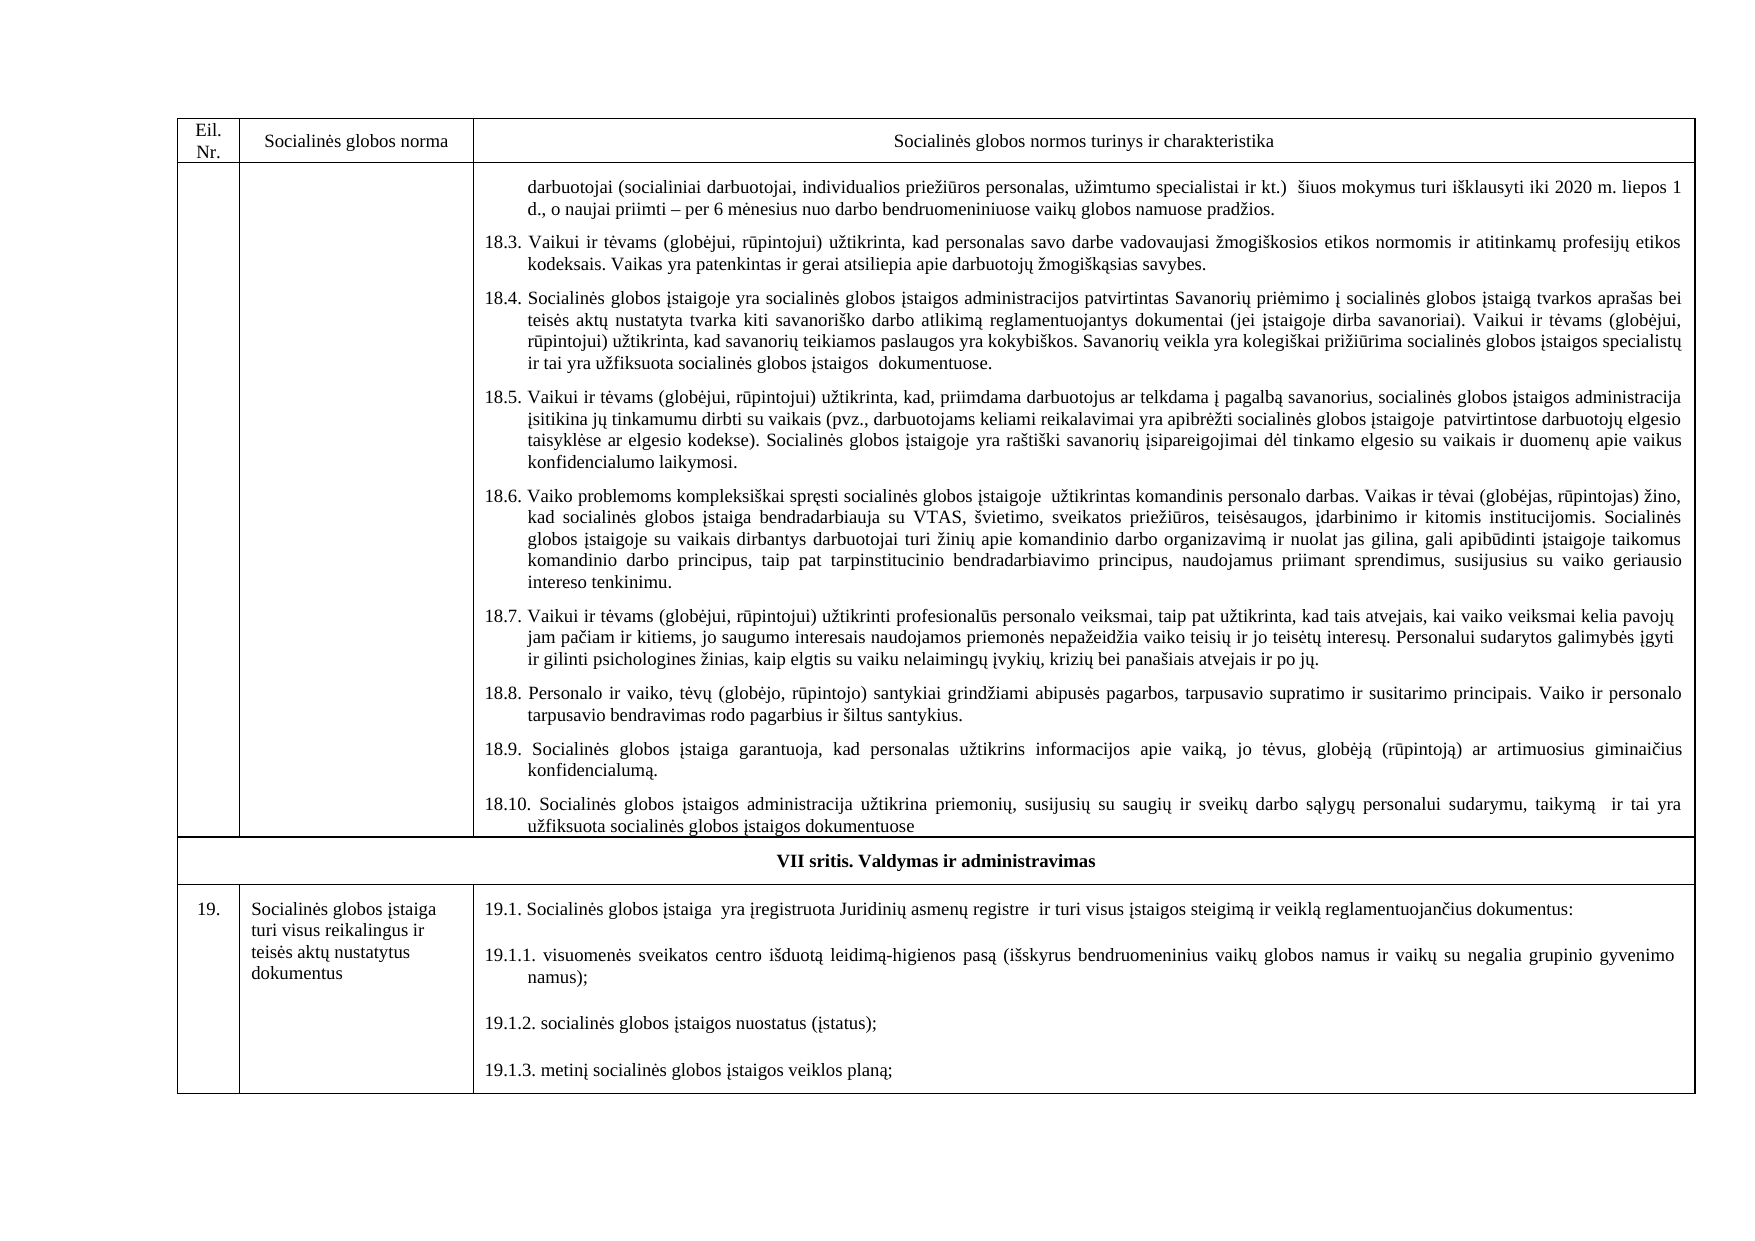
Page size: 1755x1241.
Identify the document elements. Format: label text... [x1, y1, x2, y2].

table_header Eil. Nr. [178, 119, 239, 162]
table_cell Socialinės globos įstaiga turi visus reikalingus ir teisės aktų nustatytus dokumentus [240, 885, 473, 1093]
table_cell 19.1. Socialinės globos įstaiga yra įregistruota Juridinių asmenų registre ir turi visus įstaigos steigimą ir veiklą reglamentuojančius dokumentus: 19.1.1. visuomenės sveikatos centro išduotą leidimą-higienos pasą (išskyrus bendruomeninius vaikų globos namus ir vaikų su negalia grupinio gyvenimo namus); 19.1.2. socialinės globos įstaigos nuostatus (įstatus); 19.1.3. metinį socialinės globos įstaigos veiklos planą; [474, 885, 1694, 1093]
table_cell 19. [178, 885, 239, 1093]
table_cell VII sritis. Valdymas ir administravimas [178, 838, 1694, 884]
table_header Socialinės globos normos turinys ir charakteristika [474, 119, 1694, 162]
table_header Socialinės globos norma [240, 119, 473, 162]
table_cell [240, 163, 473, 836]
table_cell [178, 163, 239, 836]
table_cell darbuotojai (socialiniai darbuotojai, individualios priežiūros personalas, užimtumo specialistai ir kt.) šiuos mokymus turi išklausyti iki 2020 m. liepos 1 d., o naujai priimti – per 6 mėnesius nuo darbo bendruomeniniuose vaikų globos namuose pradžios. 18.3. Vaikui ir tėvams (globėjui, rūpintojui) užtikrinta, kad personalas savo darbe vadovaujasi žmogiškosios etikos normomis ir atitinkamų profesijų etikos kodeksais. Vaikas yra patenkintas ir gerai atsiliepia apie darbuotojų žmogiškąsias savybes. 18.4. Socialinės globos įstaigoje yra socialinės globos įstaigos administracijos patvirtintas Savanorių priėmimo į socialinės globos įstaigą tvarkos aprašas bei teisės aktų nustatyta tvarka kiti savanoriško darbo atlikimą reglamentuojantys dokumentai (jei įstaigoje dirba savanoriai). Vaikui ir tėvams (globėjui, rūpintojui) užtikrinta, kad savanorių teikiamos paslaugos yra kokybiškos. Savanorių veikla yra kolegiškai prižiūrima socialinės globos įstaigos specialistų ir tai yra užfiksuota socialinės globos įstaigos dokumentuose. 18.5. Vaikui ir tėvams (globėjui, rūpintojui) užtikrinta, kad, priimdama darbuotojus ar telkdama į pagalbą savanorius, socialinės globos įstaigos administracija įsitikina jų tinkamumu dirbti su vaikais (pvz., darbuotojams keliami reikalavimai yra apibrėžti socialinės globos įstaigoje patvirtintose darbuotojų elgesio taisyklėse ar elgesio kodekse). Socialinės globos įstaigoje yra raštiški savanorių įsipareigojimai dėl tinkamo elgesio su vaikais ir duomenų apie vaikus konfidencialumo laikymosi. 18.6. Vaiko problemoms kompleksiškai spręsti socialinės globos įstaigoje užtikrintas komandinis personalo darbas. Vaikas ir tėvai (globėjas, rūpintojas) žino, kad socialinės globos įstaiga bendradarbiauja su VTAS, švietimo, sveikatos priežiūros, teisėsaugos, įdarbinimo ir kitomis institucijomis. Socialinės globos įstaigoje su vaikais dirbantys darbuotojai turi žinių apie komandinio darbo organizavimą ir nuolat jas gilina, gali apibūdinti įstaigoje taikomus komandinio darbo principus, taip pat tarpinstitucinio bendradarbiavimo principus, naudojamus priimant sprendimus, susijusius su vaiko geriausio intereso tenkinimu. 18.7. Vaikui ir tėvams (globėjui, rūpintojui) užtikrinti profesionalūs personalo veiksmai, taip pat užtikrinta, kad tais atvejais, kai vaiko veiksmai kelia pavojų jam pačiam ir kitiems, jo saugumo interesais naudojamos priemonės nepažeidžia vaiko teisių ir jo teisėtų interesų. Personalui sudarytos galimybės įgyti ir gilinti psichologines žinias, kaip elgtis su vaiku nelaimingų įvykių, krizių bei panašiais atvejais ir po jų. 18.8. Personalo ir vaiko, tėvų (globėjo, rūpintojo) santykiai grindžiami abipusės pagarbos, tarpusavio supratimo ir susitarimo principais. Vaiko ir personalo tarpusavio bendravimas rodo pagarbius ir šiltus santykius. 18.9. Socialinės globos įstaiga garantuoja, kad personalas užtikrins informacijos apie vaiką, jo tėvus, globėją (rūpintoją) ar artimuosius giminaičius konfidencialumą. 18.10. Socialinės globos įstaigos administracija užtikrina priemonių, susijusių su saugių ir sveikų darbo sąlygų personalui sudarymu, taikymą ir tai yra užfiksuota socialinės globos įstaigos dokumentuose [474, 163, 1694, 836]
